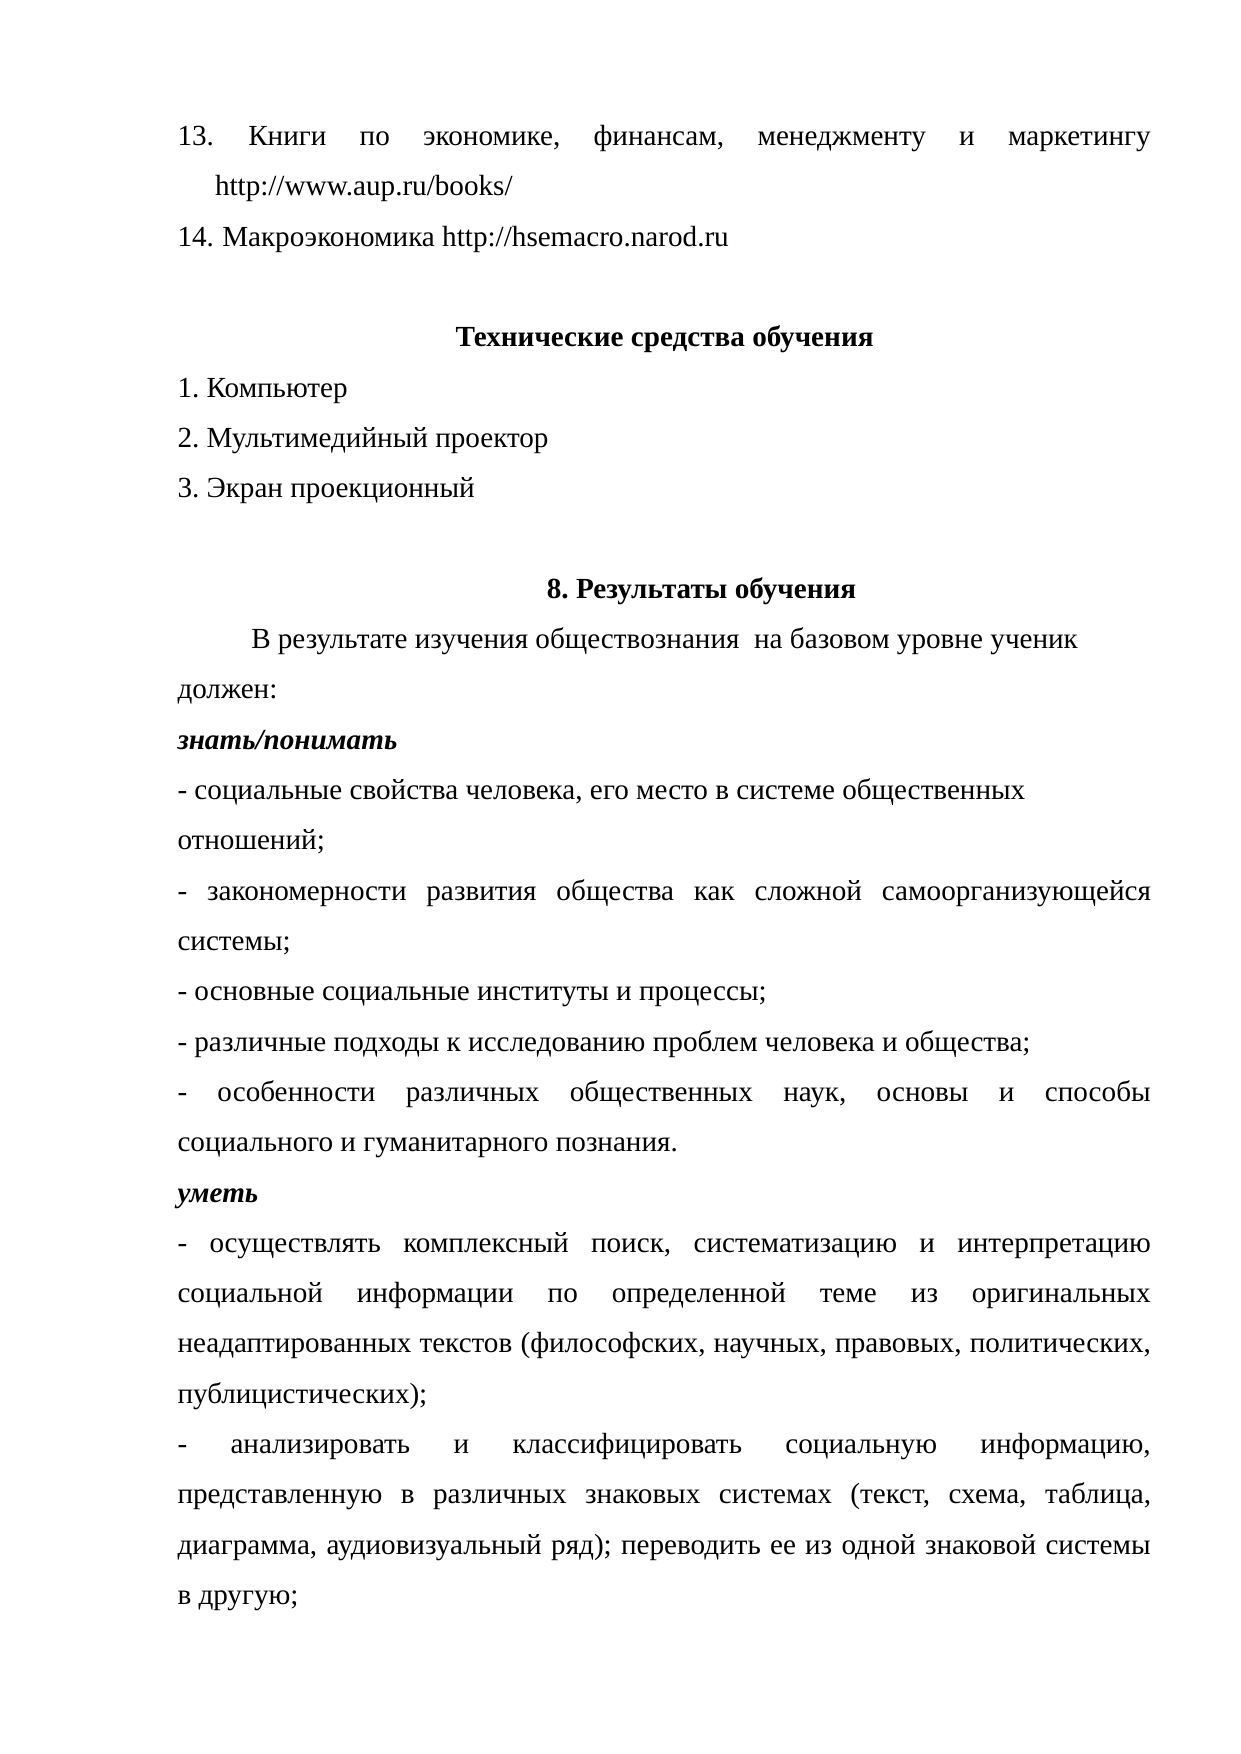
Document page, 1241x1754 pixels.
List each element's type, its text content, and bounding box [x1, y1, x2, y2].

text 8. Результаты обучения [177, 571, 1152, 604]
text 2. Мультимедийный проектор [177, 420, 1152, 453]
text 3. Экран проекционный [177, 470, 1152, 504]
text знать/понимать [177, 722, 1152, 755]
text - анализировать и классифицировать социальную информацию, представленную в различных знаковых системах (текст, схема, таблица, диаграмма, аудиовизуальный ряд); переводить ее из одной знаковой системы в другую; [177, 1426, 1152, 1611]
text В результате изучения обществознания на базовом уровне ученик должен: [177, 621, 1152, 705]
text 1. Компьютер [177, 370, 1152, 403]
text Технические средства обучения [177, 319, 1152, 353]
text уметь [177, 1175, 1152, 1208]
text - особенности различных общественных наук, основы и способы социального и гуманитарного познания. [177, 1074, 1152, 1158]
text - закономерности развития общества как сложной самоорганизующейся системы; [177, 873, 1152, 957]
text - социальные свойства человека, его место в системе общественных отношений; [177, 772, 1152, 856]
text - различные подходы к исследованию проблем человека и общества; [177, 1024, 1152, 1057]
list Книги по экономике, финансам, менеджменту и маркетингу http://www.aup.ru/books/ [177, 118, 1152, 202]
text - основные социальные институты и процессы; [177, 973, 1152, 1007]
list Макроэкономика http://hsemacro.narod.ru [177, 219, 1152, 252]
text - осуществлять комплексный поиск, систематизацию и интерпретацию социальной информации по определенной теме из оригинальных неадаптированных текстов (философских, научных, правовых, политических, публицистических); [177, 1225, 1152, 1409]
